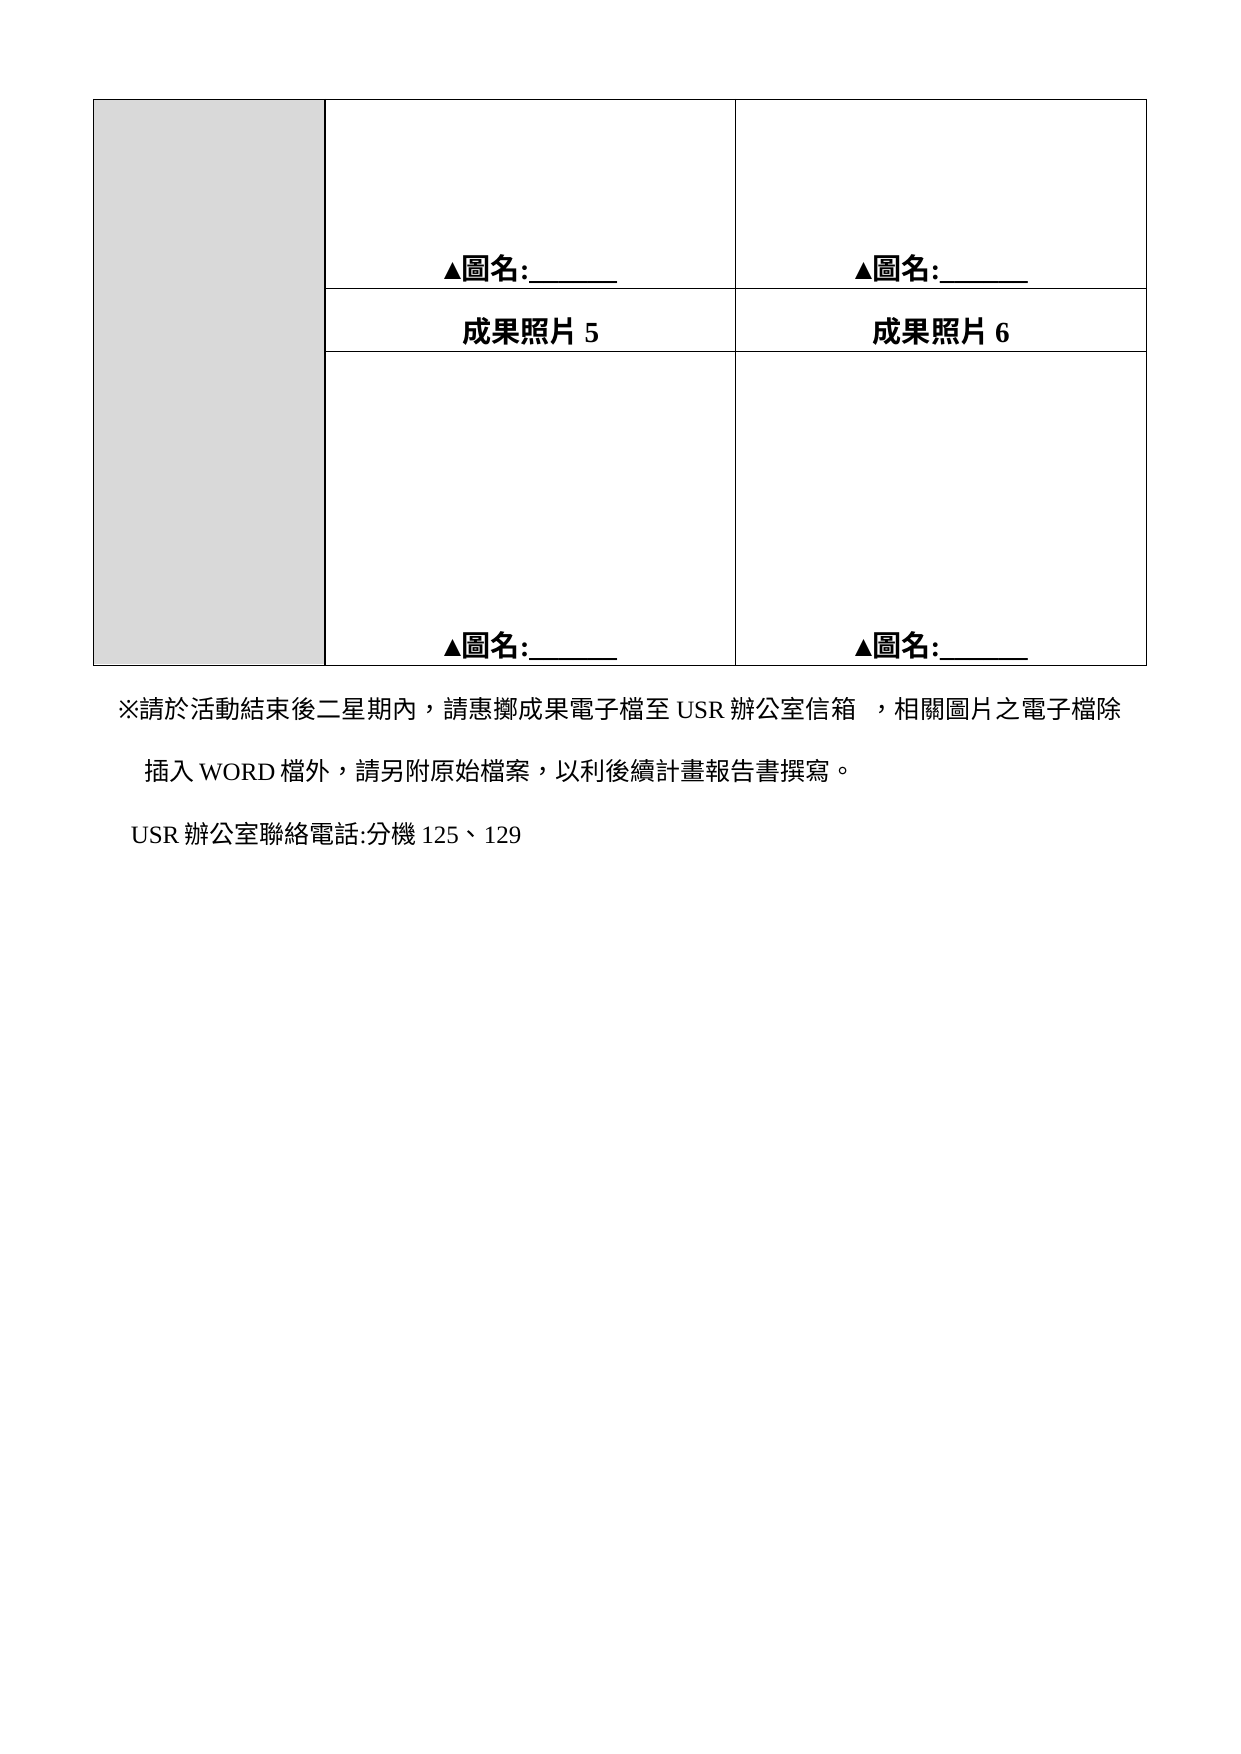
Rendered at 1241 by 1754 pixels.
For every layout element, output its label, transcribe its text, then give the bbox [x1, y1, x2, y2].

table_cell ▲圖名:______ [736, 100, 1146, 287]
table_cell [94, 100, 324, 664]
table_cell 成果照片6 [736, 289, 1146, 351]
text USR辦公室聯絡電話:分機125、129 [118, 791, 1122, 853]
table_cell 成果照片5 [326, 289, 735, 351]
table_cell ▲圖名:______ [326, 100, 735, 287]
table_cell ▲圖名:______ [326, 352, 735, 664]
table_cell ▲圖名:______ [736, 352, 1146, 664]
text ※請於活動結束後二星期內，請惠擲成果電子檔至USR辦公室信箱 ，相關圖片之電子檔除插入WORD檔外，請另附原始檔案，以利後續計畫報告書撰寫。 [118, 666, 1122, 791]
